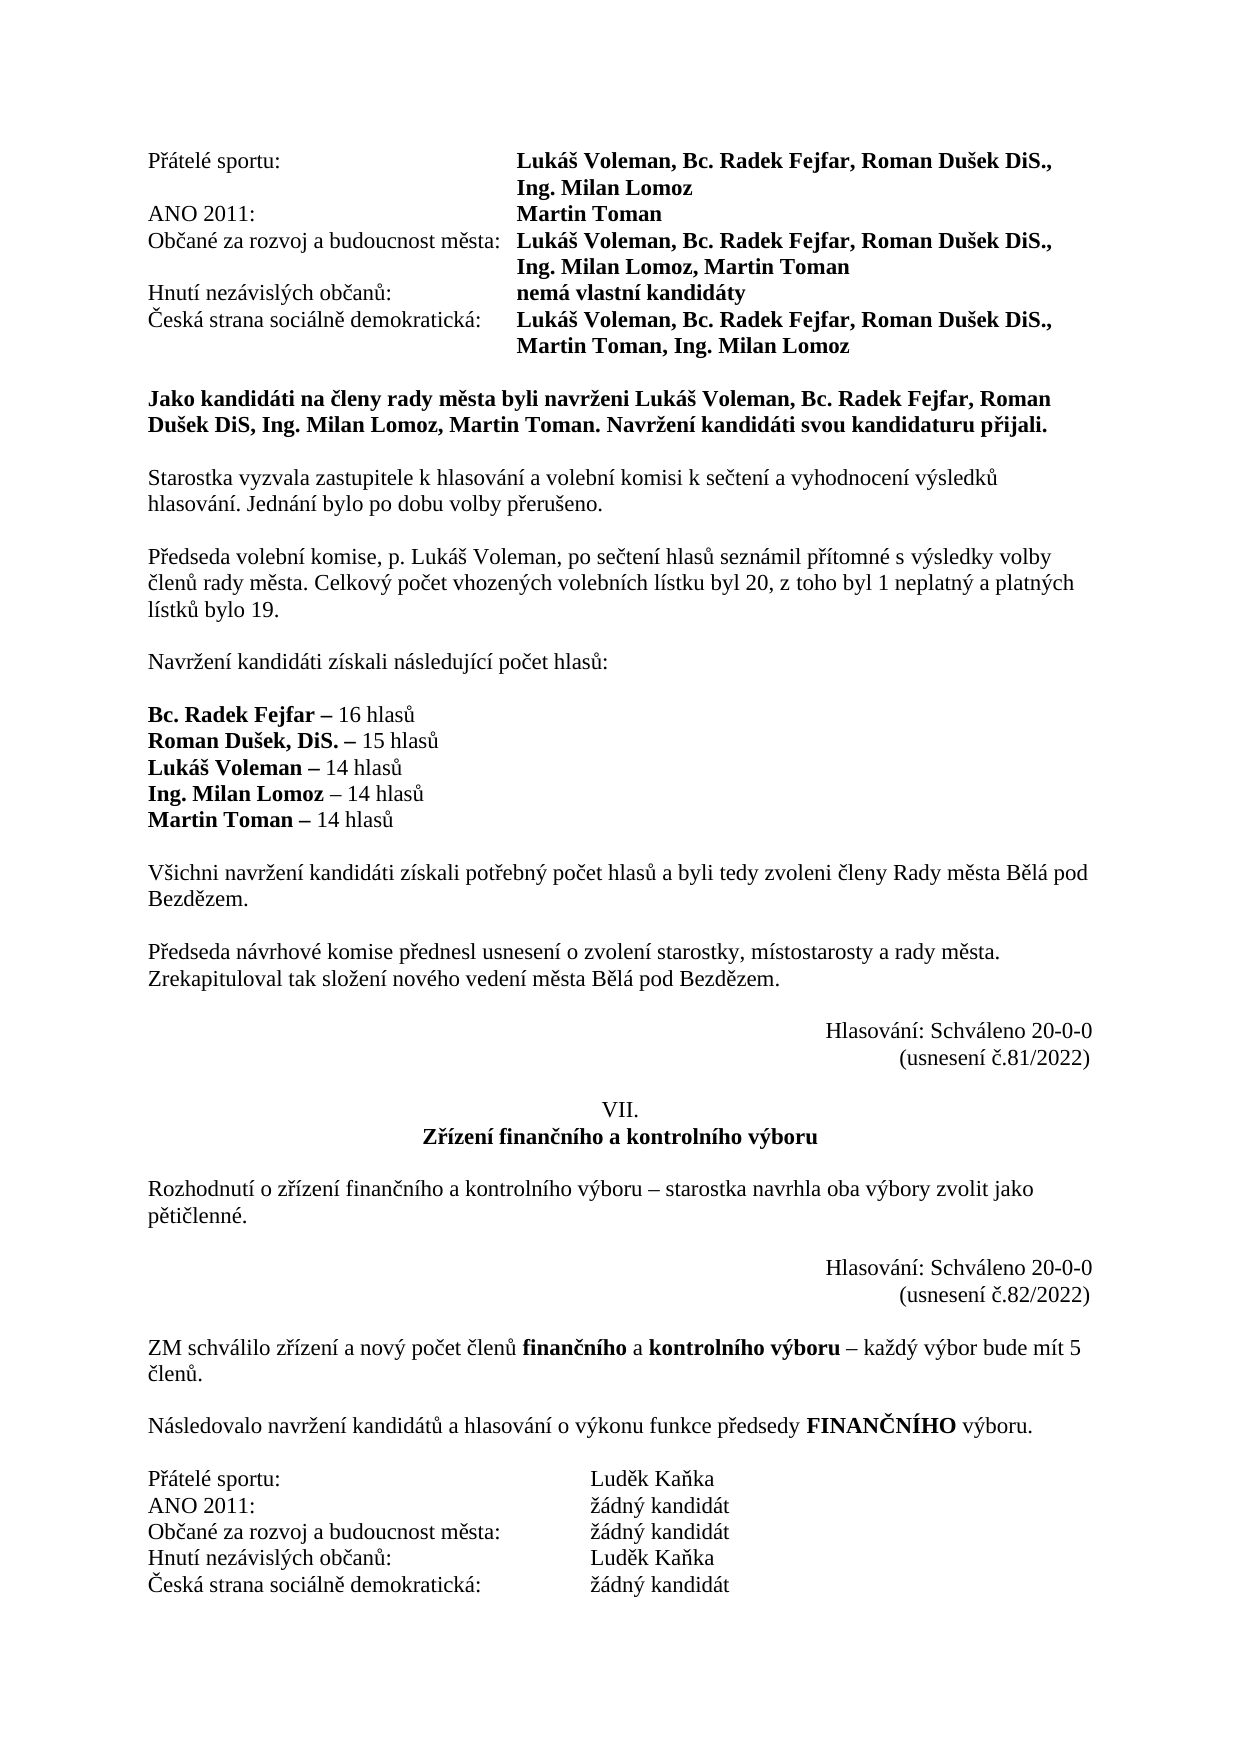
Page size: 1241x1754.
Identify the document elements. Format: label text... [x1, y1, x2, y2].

text Ing. Milan Lomoz – 14 hlasů [148, 780, 1093, 806]
text Předseda návrhové komise přednesl usnesení o zvolení starostky, místostarosty a rady města. Zrekapituloval tak složení nového vedení města Bělá pod Bezdězem. [148, 938, 1093, 991]
text Lukáš Voleman – 14 hlasů [148, 754, 1093, 780]
text Přátelé sportu: Luděk Kaňka [148, 1465, 1093, 1492]
text Předseda volební komise, p. Lukáš Voleman, po sečtení hlasů seznámil přítomné s výsledky volby členů rady města. Celkový počet vhozených volebních lístku byl 20, z toho byl 1 neplatný a platných lístků bylo 19. [148, 543, 1093, 622]
text (usnesení č.82/2022) [811, 1281, 1093, 1307]
text Martin Toman – 14 hlasů [148, 806, 1093, 833]
text ANO 2011: Martin Toman [148, 200, 1093, 227]
text Navržení kandidáti získali následující počet hlasů: [148, 648, 1093, 675]
text Občané za rozvoj a budoucnost města: Lukáš Voleman, Bc. Radek Fejfar, Roman Dušek DiS., Ing. Milan Lomoz, Martin Toman [148, 227, 1093, 279]
text VII. [148, 1096, 1093, 1123]
text Bc. Radek Fejfar – 16 hlasů [148, 701, 1093, 727]
text Česká strana sociálně demokratická: Lukáš Voleman, Bc. Radek Fejfar, Roman Dušek DiS., Martin Toman, Ing. Milan Lomoz [148, 306, 1093, 358]
text ZM schválilo zřízení a nový počet členů finančního a kontrolního výboru – každý výbor bude mít 5 členů. [148, 1333, 1093, 1386]
text Rozhodnutí o zřízení finančního a kontrolního výboru – starostka navrhla oba výbory zvolit jako pětičlenné. [148, 1175, 1093, 1228]
text Přátelé sportu: Lukáš Voleman, Bc. Radek Fejfar, Roman Dušek DiS., Ing. Milan Lomoz [148, 148, 1093, 200]
text (usnesení č.81/2022) [885, 1044, 1093, 1070]
text Česká strana sociálně demokratická: žádný kandidát [148, 1571, 1093, 1597]
text Starostka vyzvala zastupitele k hlasování a volební komisi k sečtení a vyhodnocení výsledků hlasování. Jednání bylo po dobu volby přerušeno. [148, 464, 1093, 517]
text Hnutí nezávislých občanů: nemá vlastní kandidáty [148, 279, 1093, 306]
text Všichni navržení kandidáti získali potřebný počet hlasů a byli tedy zvoleni členy Rady města Bělá pod Bezdězem. [148, 859, 1093, 912]
text ANO 2011: žádný kandidát [148, 1492, 1093, 1518]
text Jako kandidáti na členy rady města byli navrženi Lukáš Voleman, Bc. Radek Fejfar, Roman Dušek DiS, Ing. Milan Lomoz, Martin Toman. Navržení kandidáti svou kandidaturu přijali. [148, 385, 1093, 437]
text Zřízení finančního a kontrolního výboru [148, 1123, 1093, 1149]
text Hlasování: Schváleno 20-0-0 [148, 1254, 1093, 1281]
text Roman Dušek, DiS. – 15 hlasů [148, 727, 1093, 754]
text Hlasování: Schváleno 20-0-0 [148, 1017, 1093, 1044]
text Občané za rozvoj a budoucnost města: žádný kandidát [148, 1518, 1093, 1544]
text Následovalo navržení kandidátů a hlasování o výkonu funkce předsedy FINANČNÍHO výboru. [148, 1413, 1093, 1439]
text Hnutí nezávislých občanů: Luděk Kaňka [148, 1544, 1093, 1571]
